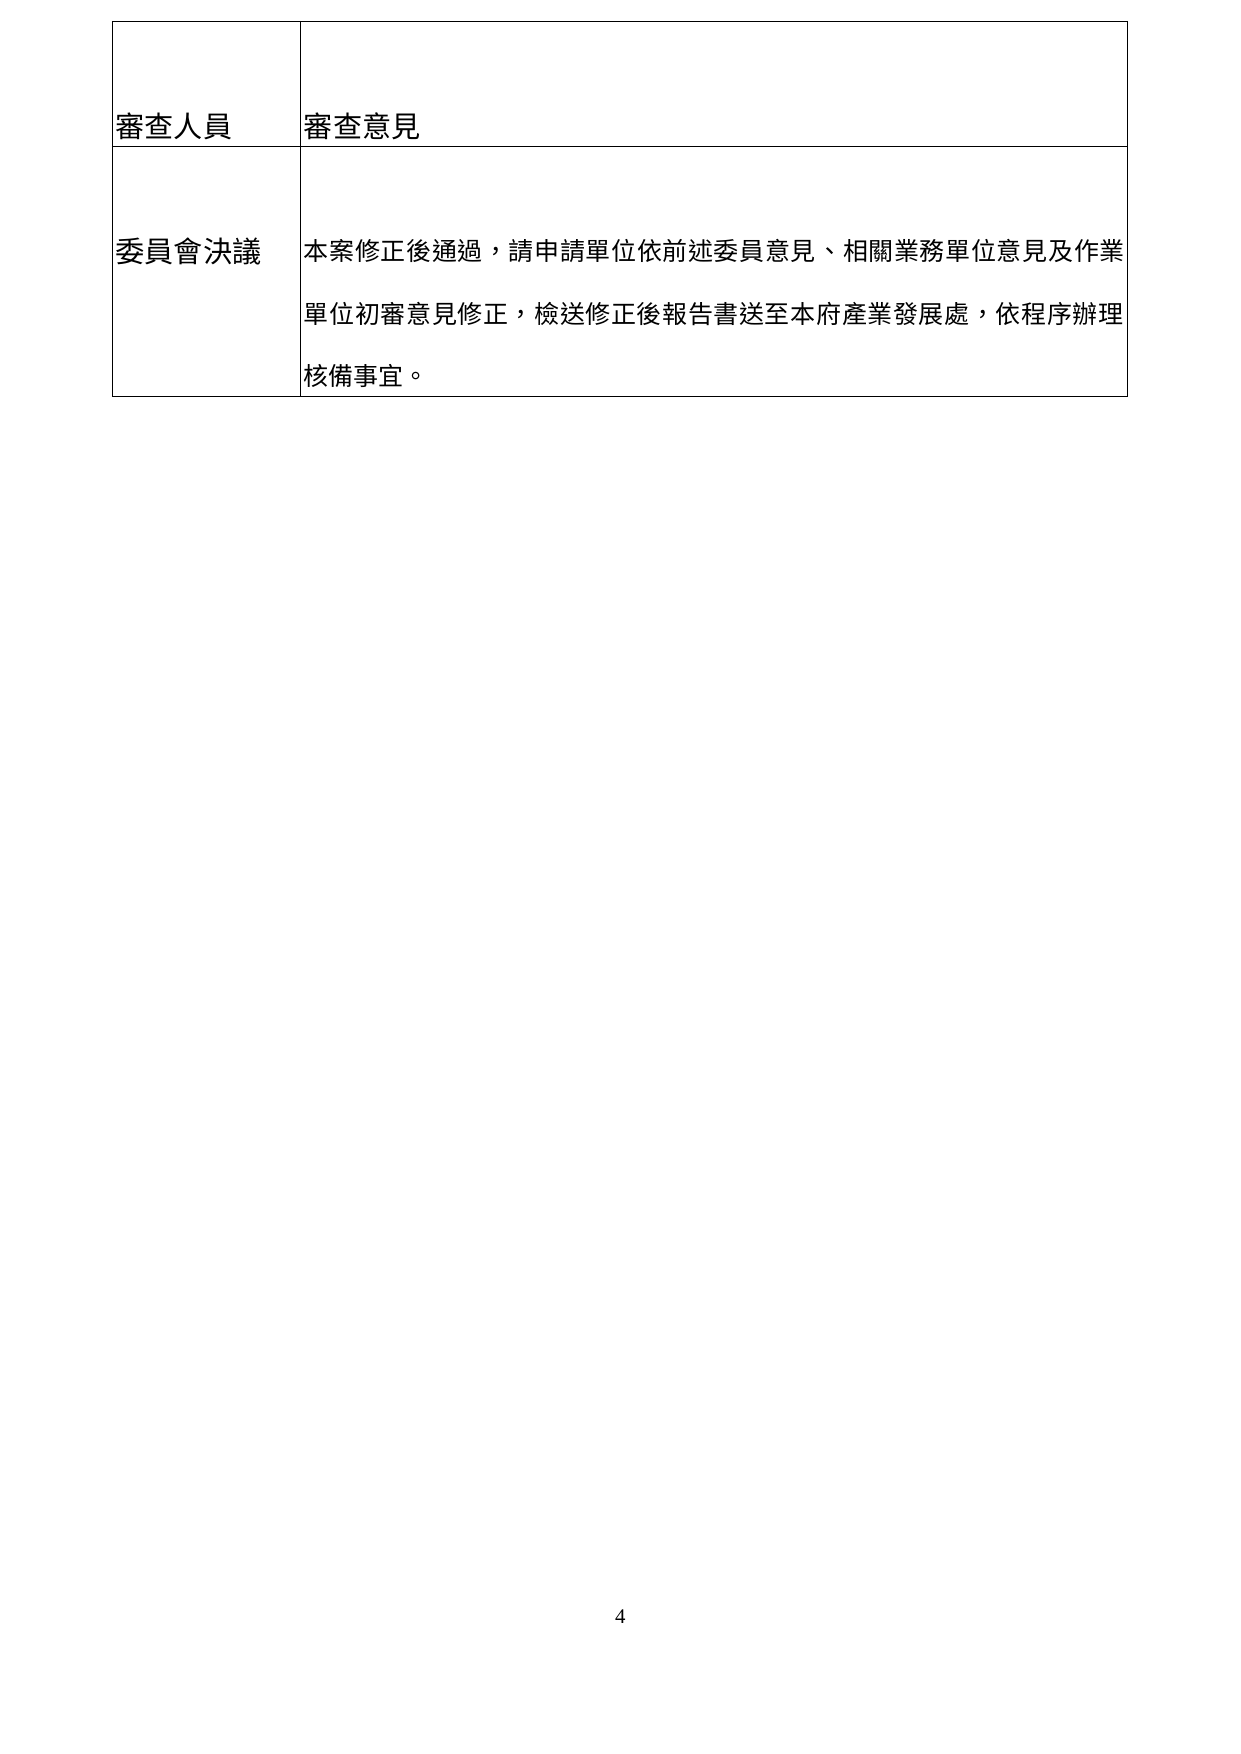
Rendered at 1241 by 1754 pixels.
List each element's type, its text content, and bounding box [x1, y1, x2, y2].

table_cell 委員會決議 [113, 147, 300, 396]
table_header 審查人員 [113, 22, 300, 146]
table_cell 本案修正後通過，請申請單位依前述委員意見、相關業務單位意見及作業單位初審意見修正，檢送修正後報告書送至本府產業發展處，依程序辦理核備事宜。 [301, 147, 1127, 396]
table_header 審查意見 [301, 22, 1127, 146]
